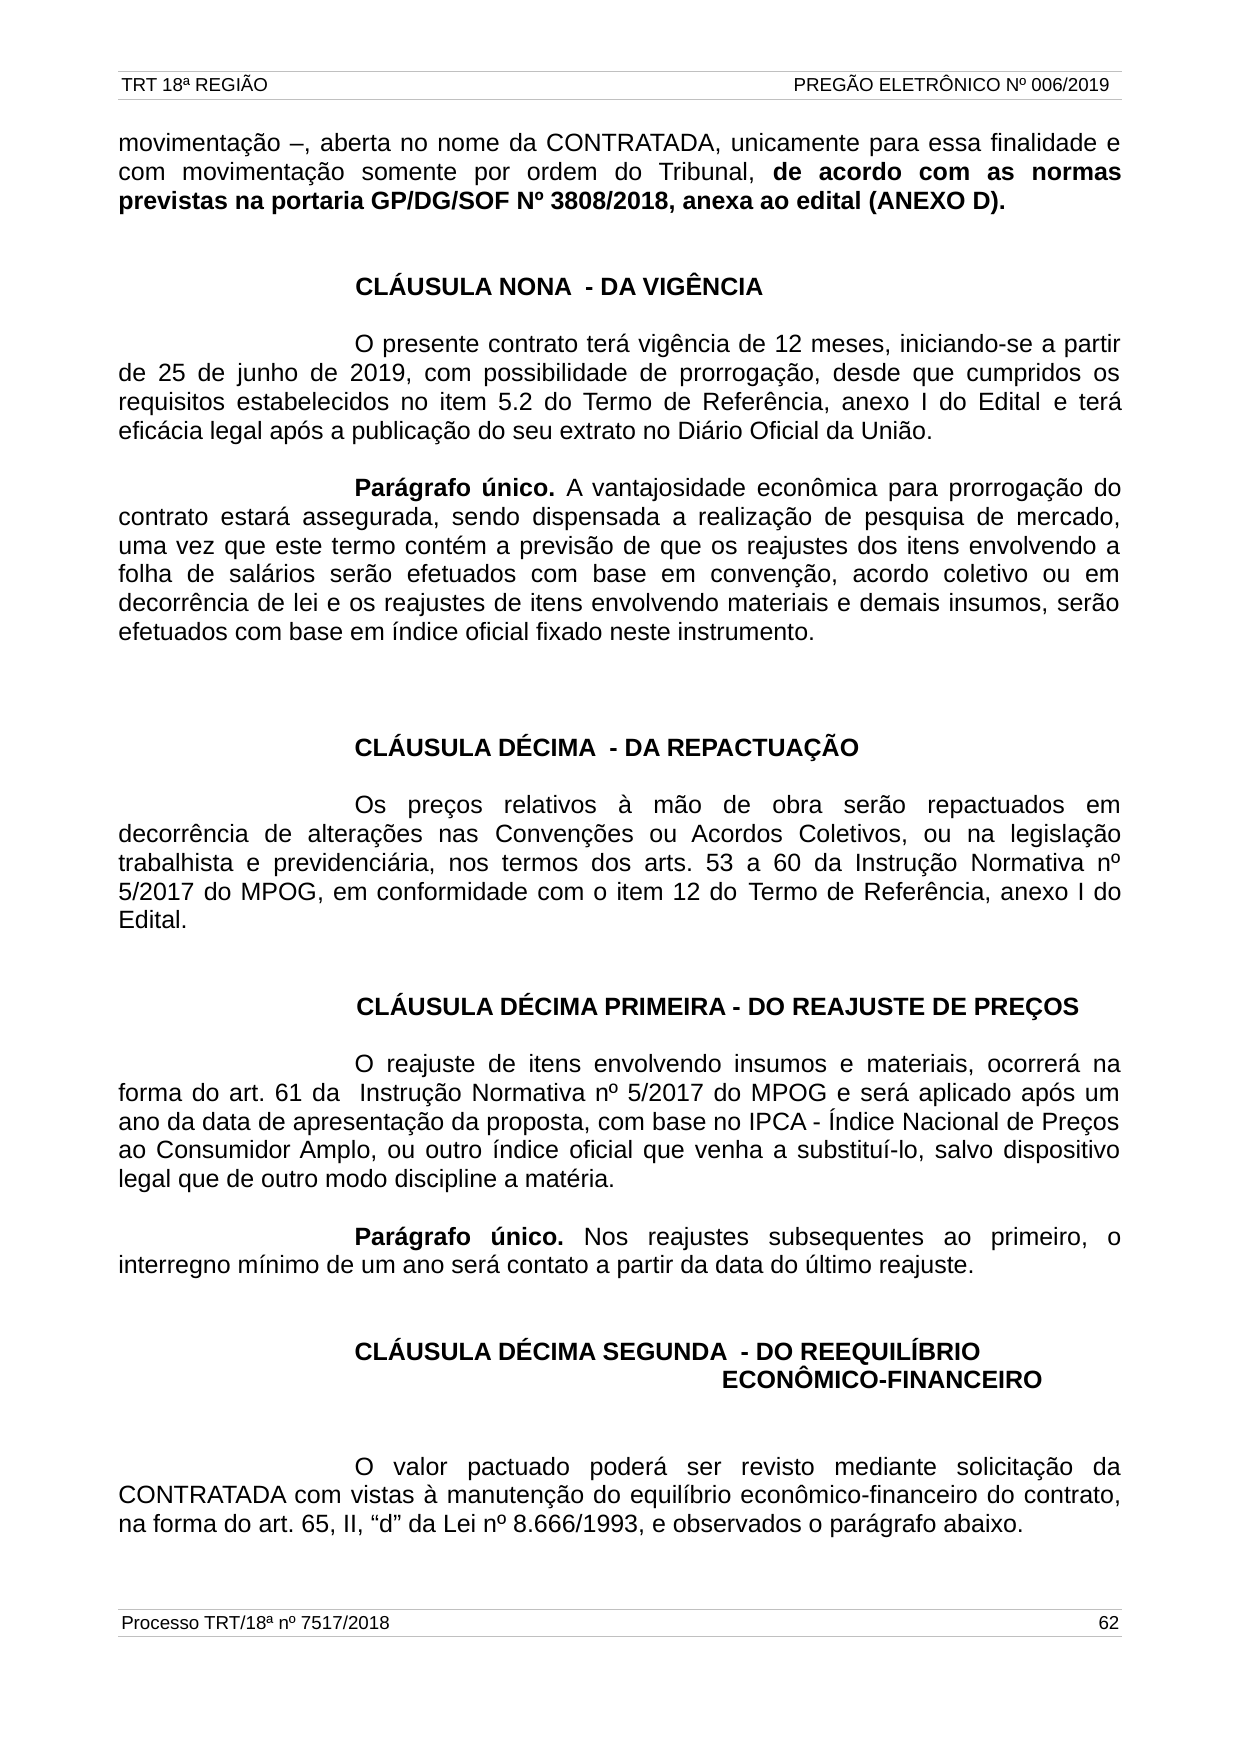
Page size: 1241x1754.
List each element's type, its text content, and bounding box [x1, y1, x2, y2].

text CLÁUSULA DÉCIMA - DA REPACTUAÇÃO [118, 733, 1122, 761]
text Parágrafo único. Nos reajustes subsequentes ao primeiro, o interregno mínimo de um ano será contato a partir da data do último reajuste. [118, 1221, 1122, 1279]
text movimentação –, aberta no nome da CONTRATADA, unicamente para essa finalidade e com movimentação somente por ordem do Tribunal, de acordo com as normas previstas na portaria GP/DG/SOF Nº 3808/2018, anexa ao edital (ANEXO D). [118, 128, 1122, 214]
text CLÁUSULA DÉCIMA PRIMEIRA - DO REAJUSTE DE PREÇOS [118, 991, 1122, 1020]
text Os preços relativos à mão de obra serão repactuados em decorrência de alterações nas Convenções ou Acordos Coletivos, ou na legislação trabalhista e previdenciária, nos termos dos arts. 53 a 60 da Instrução Normativa nº 5/2017 do MPOG, em conformidade com o item 12 do Termo de Referência, anexo I do Edital. [118, 790, 1122, 934]
text ECONÔMICO-FINANCEIRO [118, 1365, 1122, 1394]
text O reajuste de itens envolvendo insumos e materiais, ocorrerá na forma do art. 61 da Instrução Normativa nº 5/2017 do MPOG e será aplicado após um ano da data de apresentação da proposta, com base no IPCA - Índice Nacional de Preços ao Consumidor Amplo, ou outro índice oficial que venha a substituí-lo, salvo dispositivo legal que de outro modo discipline a matéria. [118, 1049, 1122, 1193]
text Parágrafo único. A vantajosidade econômica para prorrogação do contrato estará assegurada, sendo dispensada a realização de pesquisa de mercado, uma vez que este termo contém a previsão de que os reajustes dos itens envolvendo a folha de salários serão efetuados com base em convenção, acordo coletivo ou em decorrência de lei e os reajustes de itens envolvendo materiais e demais insumos, serão efetuados com base em índice oficial fixado neste instrumento. [118, 473, 1122, 646]
text CLÁUSULA DÉCIMA SEGUNDA - DO REEQUILÍBRIO [118, 1336, 1122, 1365]
text CLÁUSULA NONA - DA VIGÊNCIA [118, 272, 1122, 301]
text O presente contrato terá vigência de 12 meses, iniciando-se a partir de 25 de junho de 2019, com possibilidade de prorrogação, desde que cumpridos os requisitos estabelecidos no item 5.2 do Termo de Referência, anexo I do Edital e terá eficácia legal após a publicação do seu extrato no Diário Oficial da União. [118, 329, 1122, 444]
text O valor pactuado poderá ser revisto mediante solicitação da CONTRATADA com vistas à manutenção do equilíbrio econômico-financeiro do contrato, na forma do art. 65, II, “d” da Lei nº 8.666/1993, e observados o parágrafo abaixo. [118, 1451, 1122, 1538]
